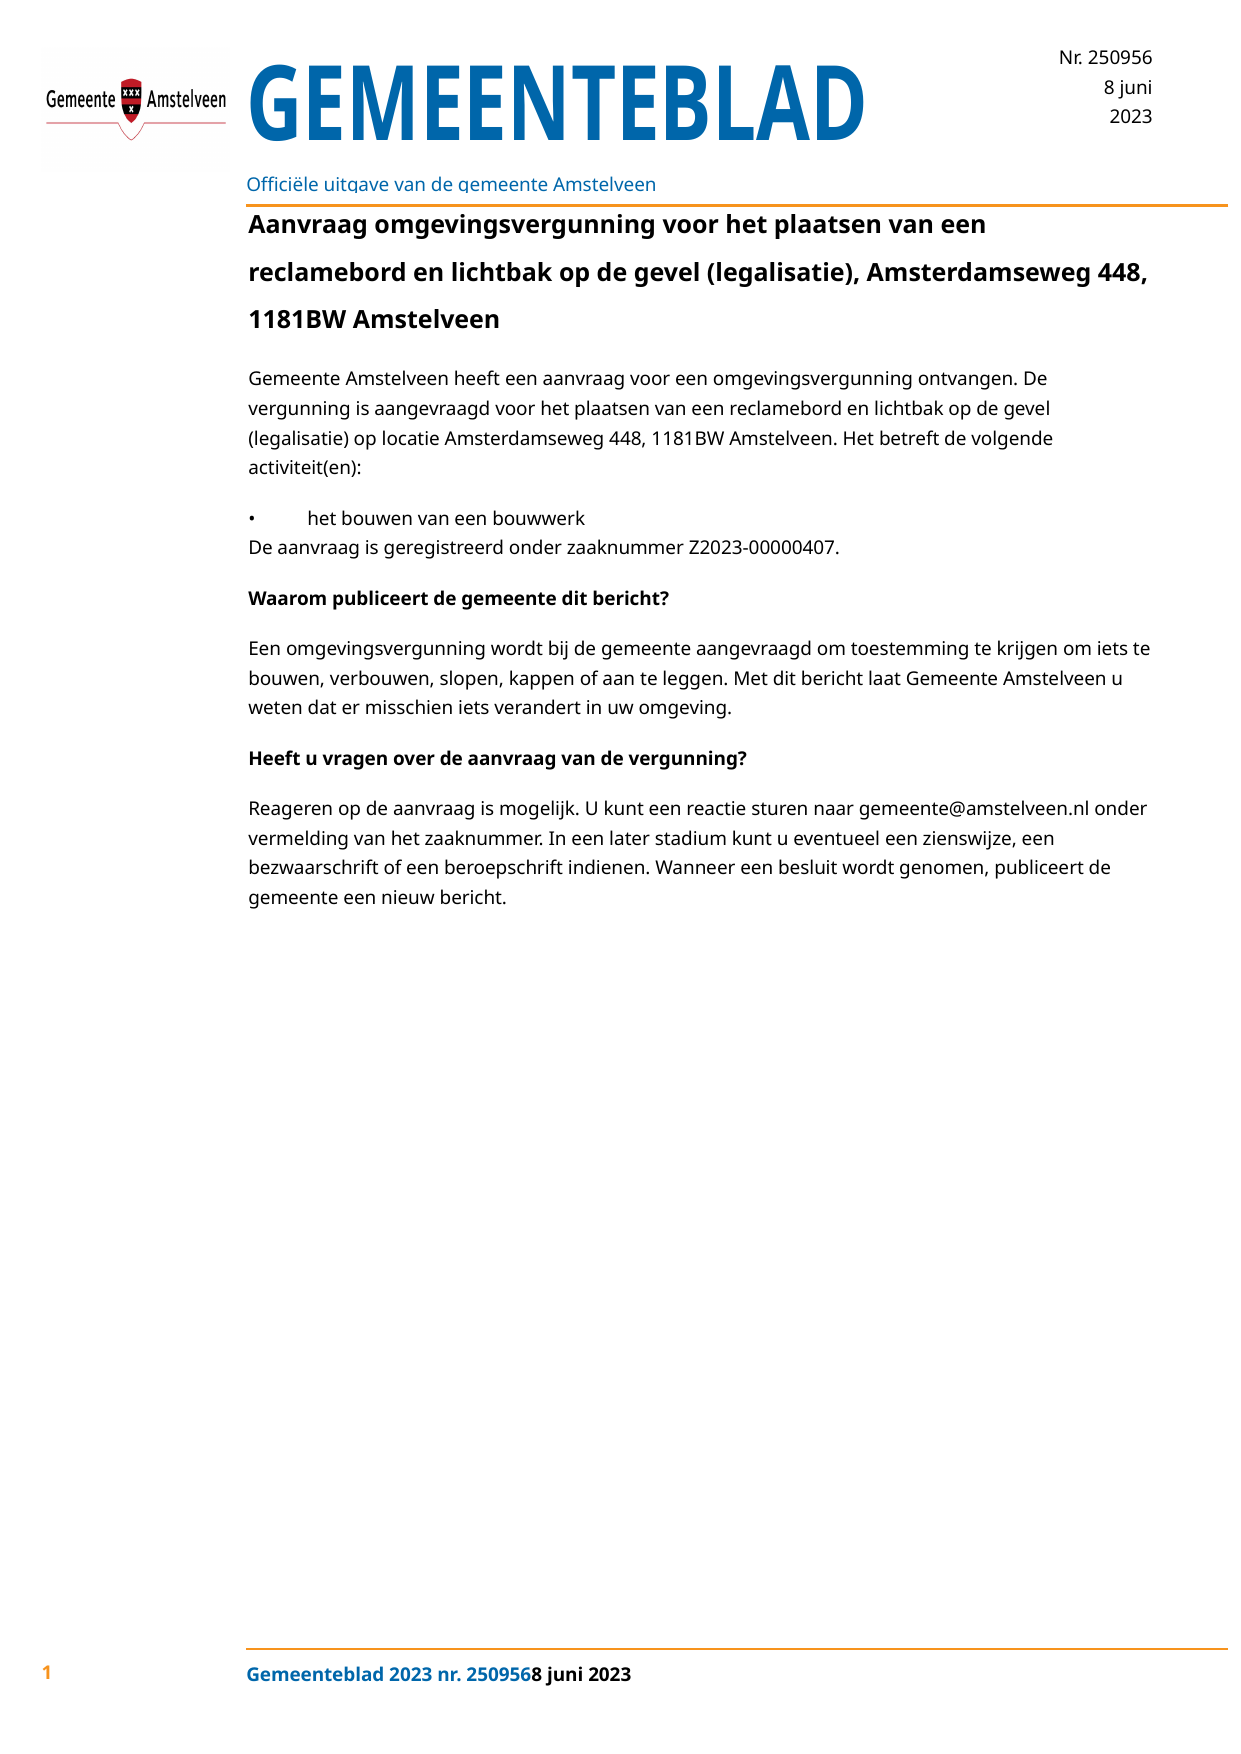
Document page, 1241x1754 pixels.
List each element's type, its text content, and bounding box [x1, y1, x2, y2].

picture [41, 47, 231, 172]
text Aanvraag omgevingsvergunning voor het plaatsen van een reclamebord en lichtbak op de gevel (legalisatie), Amsterdamseweg 448, 1181BW Amstelveen [248, 207, 1152, 336]
text Heeft u vragen over de aanvraag van de vergunning? [248, 745, 1152, 770]
text De aanvraag is geregistreerd onder zaaknummer Z2023-00000407. [248, 534, 1152, 560]
text Reageren op de aanvraag is mogelijk. U kunt een reactie sturen naar gemeente@amstelveen.nl onder vermelding van het zaaknummer. In een later stadium kunt u eventueel een zienswijze, een bezwaarschrift of een beroepschrift indienen. Wanneer een besluit wordt genomen, publiceert de gemeente een nieuw bericht. [248, 795, 1152, 909]
text Gemeente Amstelveen heeft een aanvraag voor een omgevingsvergunning ontvangen. De vergunning is aangevraagd voor het plaatsen van een reclamebord en lichtbak op de gevel (legalisatie) op locatie Amsterdamseweg 448, 1181BW Amstelveen. Het betreft de volgende activiteit(en): [248, 366, 1152, 480]
list het bouwen van een bouwwerk [248, 505, 1152, 530]
text Een omgevingsvergunning wordt bij de gemeente aangevraagd om toestemming te krijgen om iets te bouwen, verbouwen, slopen, kappen of aan te leggen. Met dit bericht laat Gemeente Amstelveen u weten dat er misschien iets verandert in uw omgeving. [248, 635, 1152, 720]
text Waarom publiceert de gemeente dit bericht? [248, 585, 1152, 610]
